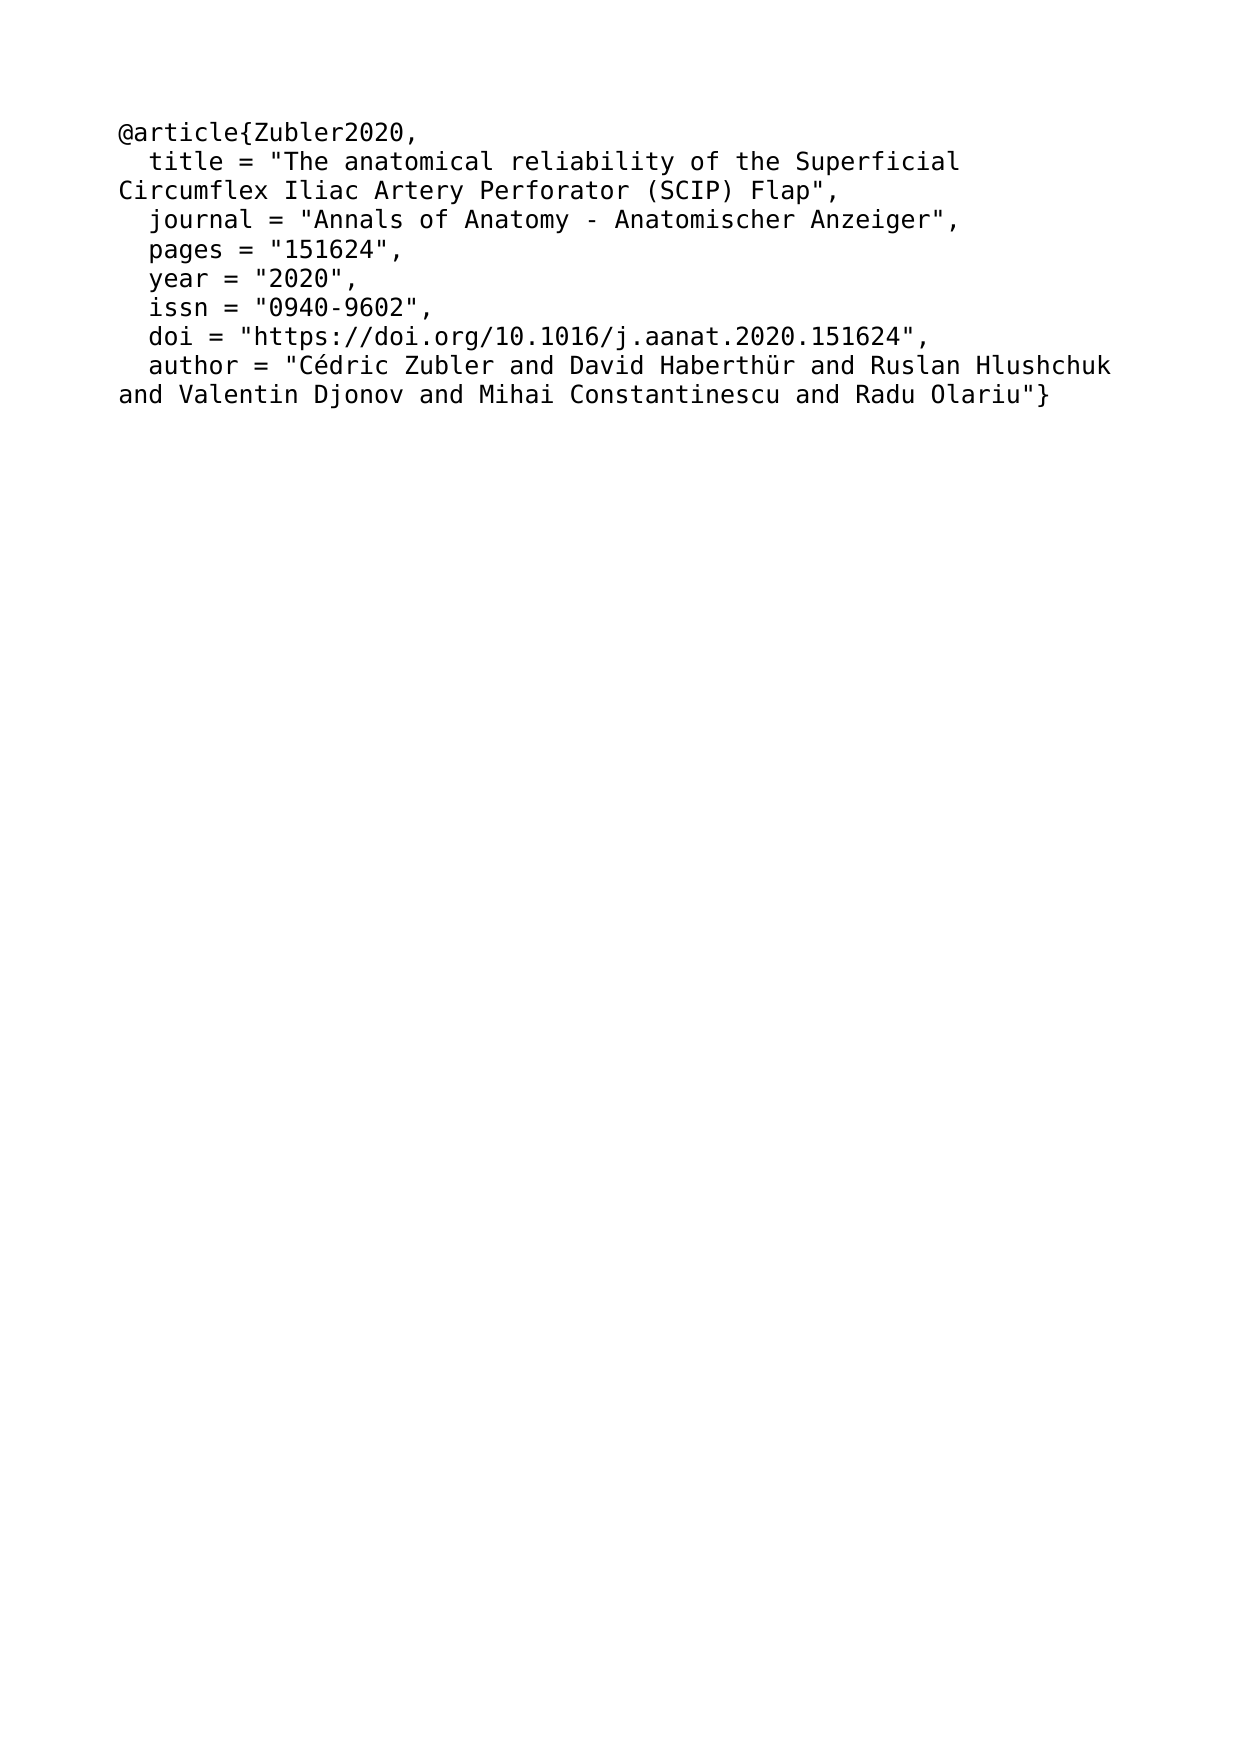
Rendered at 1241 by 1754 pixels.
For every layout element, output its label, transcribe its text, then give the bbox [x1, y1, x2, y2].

text @article{Zubler2020, title = "The anatomical reliability of the Superficial Circumflex Iliac Artery Perforator (SCIP) Flap", journal = "Annals of Anatomy - Anatomischer Anzeiger", pages = "151624", year = "2020", issn = "0940-9602", doi = "https://doi.org/10.1016/j.aanat.2020.151624", author = "Cédric Zubler and David Haberthür and Ruslan Hlushchuk and Valentin Djonov and Mihai Constantinescu and Radu Olariu"} [118, 118, 1122, 410]
